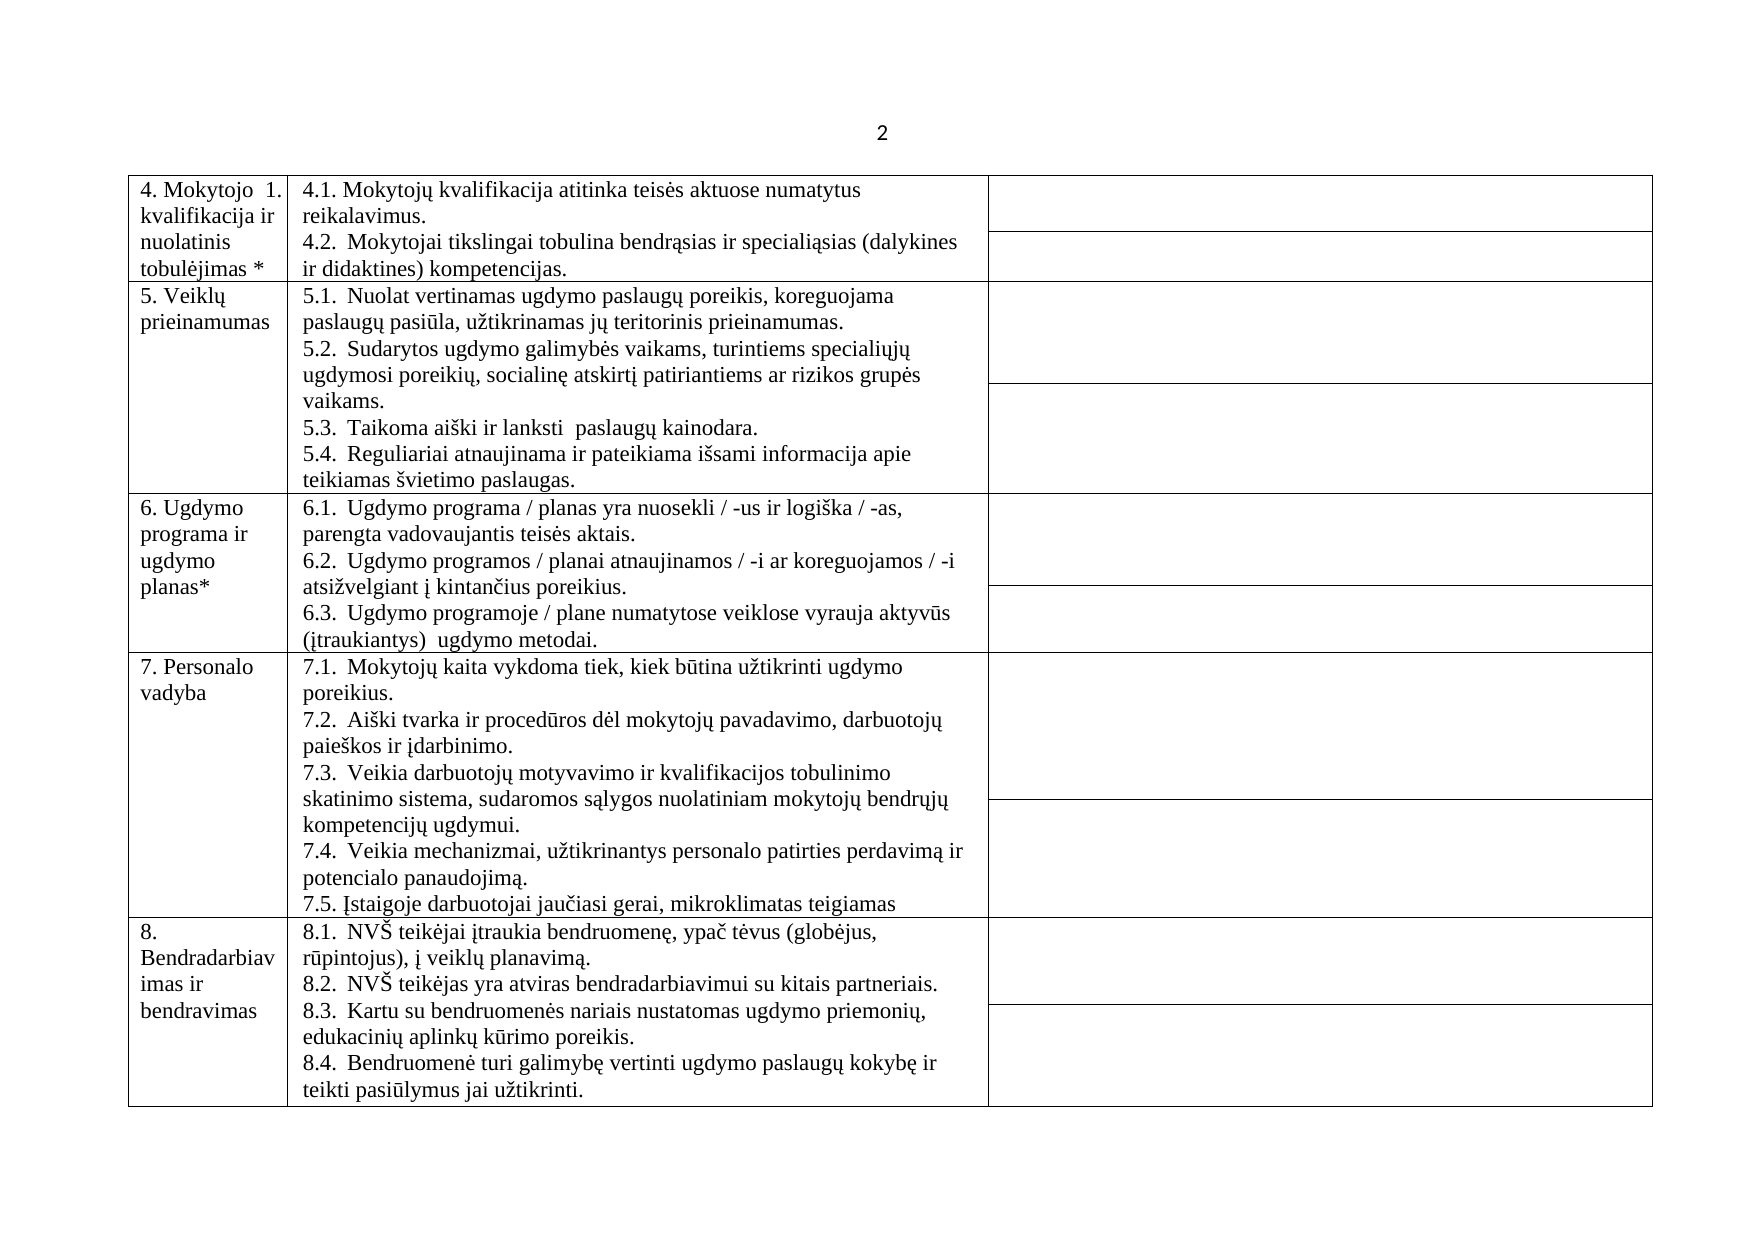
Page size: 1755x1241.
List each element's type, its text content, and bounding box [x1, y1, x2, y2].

table_cell [989, 282, 1652, 383]
table_cell [989, 232, 1652, 281]
table_cell [989, 384, 1652, 493]
table_cell 7. Personalo vadyba [129, 653, 287, 917]
table_cell 8.1. NVŠ teikėjai įtraukia bendruomenę, ypač tėvus (globėjus, rūpintojus), į veiklų planavimą. 8.2. NVŠ teikėjas yra atviras bendradarbiavimui su kitais partneriais. 8.3. Kartu su bendruomenės nariais nustatomas ugdymo priemonių, edukacinių aplinkų kūrimo poreikis. 8.4. Bendruomenė turi galimybę vertinti ugdymo paslaugų kokybę ir teikti pasiūlymus jai užtikrinti. [288, 918, 988, 1106]
table_cell 5.1. Nuolat vertinamas ugdymo paslaugų poreikis, koreguojama paslaugų pasiūla, užtikrinamas jų teritorinis prieinamumas. 5.2. Sudarytos ugdymo galimybės vaikams, turintiems specialiųjų ugdymosi poreikių, socialinę atskirtį patiriantiems ar rizikos grupės vaikams. 5.3. Taikoma aiški ir lanksti paslaugų kainodara. 5.4. Reguliariai atnaujinama ir pateikiama išsami informacija apie teikiamas švietimo paslaugas. [288, 282, 988, 493]
table_cell 5. Veiklų prieinamumas [129, 282, 287, 493]
table_cell [989, 800, 1652, 917]
table_cell [989, 653, 1652, 798]
table_cell 4. Mokytojo kvalifikacija ir nuolatinis tobulėjimas * [129, 176, 287, 281]
table_cell 1. 4.1. Mokytojų kvalifikacija atitinka teisės aktuose numatytus reikalavimus. 4.2. Mokytojai tikslingai tobulina bendrąsias ir specialiąsias (dalykines ir didaktines) kompetencijas. [288, 176, 988, 281]
table_cell [989, 918, 1652, 1003]
table_cell [989, 494, 1652, 585]
table_cell [989, 586, 1652, 652]
table_cell [989, 176, 1652, 231]
table_cell [989, 1005, 1652, 1106]
table_cell 7.1. Mokytojų kaita vykdoma tiek, kiek būtina užtikrinti ugdymo poreikius. 7.2. Aiški tvarka ir procedūros dėl mokytojų pavadavimo, darbuotojų paieškos ir įdarbinimo. 7.3. Veikia darbuotojų motyvavimo ir kvalifikacijos tobulinimo skatinimo sistema, sudaromos sąlygos nuolatiniam mokytojų bendrųjų kompetencijų ugdymui. 7.4. Veikia mechanizmai, užtikrinantys personalo patirties perdavimą ir potencialo panaudojimą. 7.5. Įstaigoje darbuotojai jaučiasi gerai, mikroklimatas teigiamas [288, 653, 988, 917]
table_cell 6. Ugdymo programa ir ugdymo planas* [129, 494, 287, 652]
table_cell 8. Bendradarbiavimas ir bendravimas [129, 918, 287, 1106]
